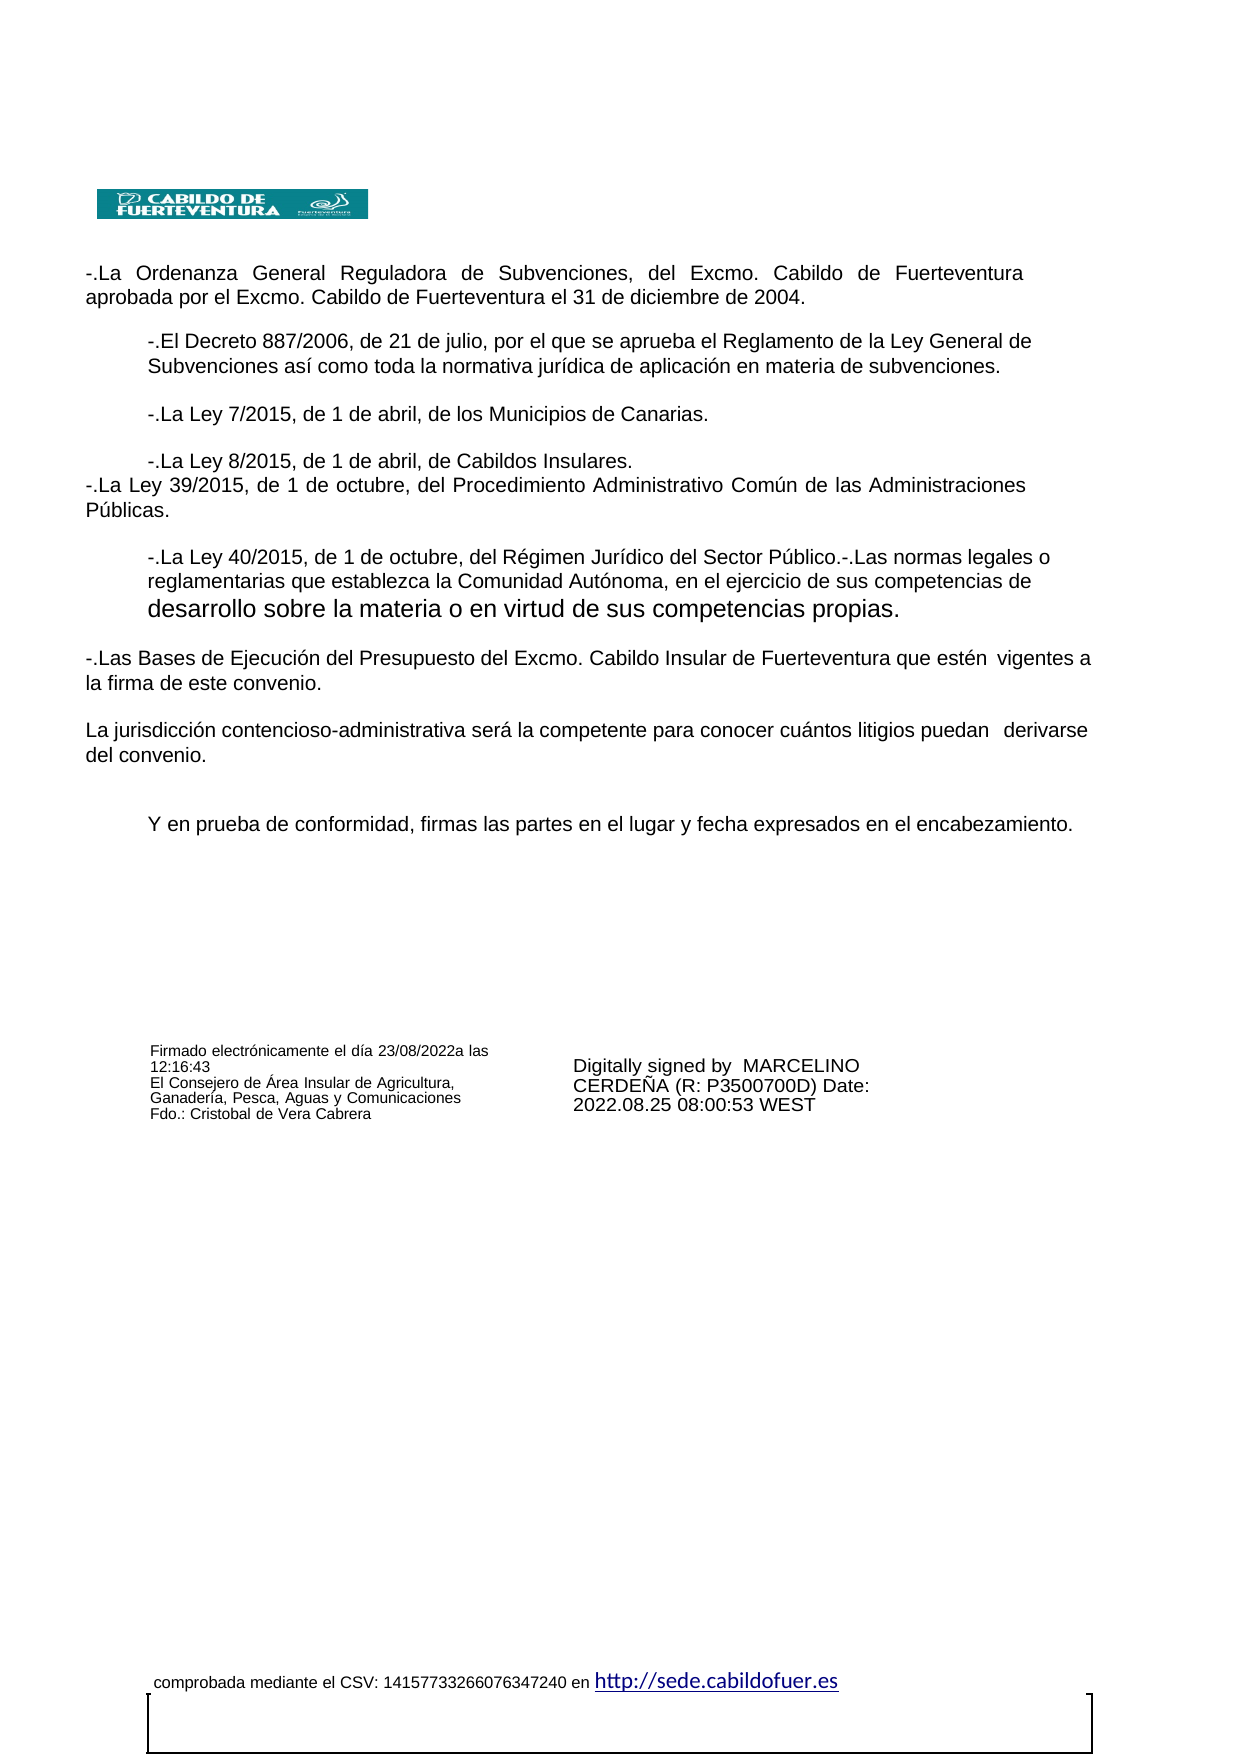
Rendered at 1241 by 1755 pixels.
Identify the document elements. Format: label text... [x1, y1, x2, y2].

text Digitally signed by MARCELINO CERDEÑA (R: P3500700D) Date: 2022.08.25 08:00:53 WEST [573, 1057, 937, 1116]
text -.El Decreto 887/2006, de 21 de julio, por el que se aprueba el Reglamento de la Ley General de Subvenciones así como toda la normativa jurídica de aplicación en materia de subvenciones. [147, 329, 1107, 377]
text El Consejero de Área Insular de Agricultura, Ganadería, Pesca, Aguas y Comunicaciones Fdo.: Cristobal de Vera Cabrera [150, 1075, 464, 1123]
text -.La Ley 40/2015, de 1 de octubre, del Régimen Jurídico del Sector Público.-.Las normas legales o reglamentarias que establezca la Comunidad Autónoma, en el ejercicio de sus competencias de desarrollo sobre la materia o en virtud de sus competencias propias. [147, 545, 1101, 622]
text -.Las Bases de Ejecución del Presupuesto del Excmo. Cabildo Insular de Fuerteventura que estén vigentes a la firma de este convenio. [85, 646, 1101, 694]
text -.La Ley 39/2015, de 1 de octubre, del Procedimiento Administrativo Común de las Administraciones Públicas. [85, 473, 1101, 521]
text -.La Ley 8/2015, de 1 de abril, de Cabildos Insulares. [147, 449, 1107, 473]
text La jurisdicción contencioso-administrativa será la competente para conocer cuántos litigios puedan derivarse del convenio. [85, 718, 1101, 766]
text Y en prueba de conformidad, firmas las partes en el lugar y fecha expresados en el encabezamiento. [147, 811, 1107, 835]
text Firmado electrónicamente el día 23/08/2022a las 12:16:43 [150, 1044, 493, 1075]
text -.La Ley 7/2015, de 1 de abril, de los Municipios de Canarias. [147, 401, 1107, 425]
picture [97, 189, 369, 219]
text -.La Ordenanza General Reguladora de Subvenciones, del Excmo. Cabildo de Fuerteventura aprobada por el Excmo. Cabildo de Fuerteventura el 31 de diciembre de 2004. [85, 260, 1101, 308]
